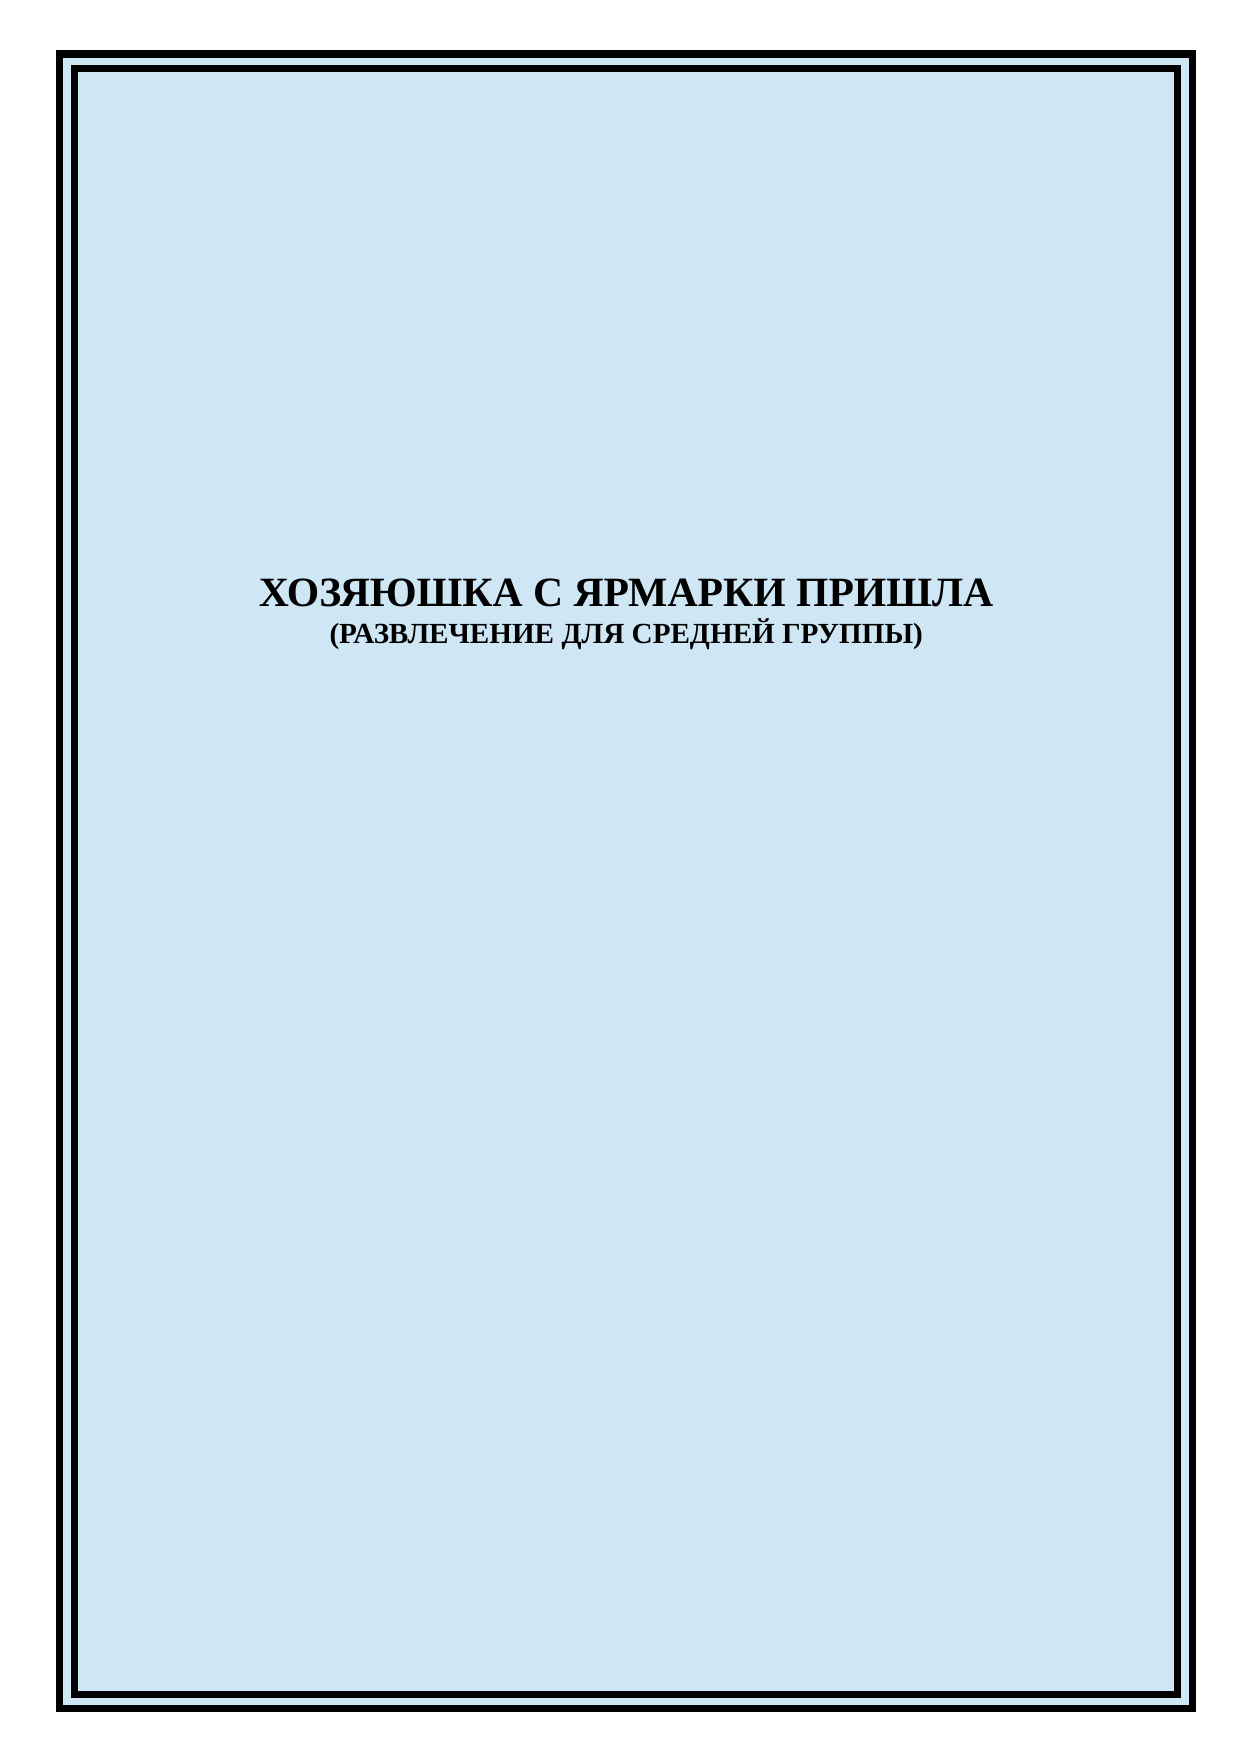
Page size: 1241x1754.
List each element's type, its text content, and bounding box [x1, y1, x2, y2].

text (РАЗВЛЕЧЕНИЕ ДЛЯ СРЕДНЕЙ ГРУППЫ) [142, 616, 1109, 649]
text ХОЗЯЮШКА С ЯРМАРКИ ПРИШЛА [142, 568, 1109, 616]
